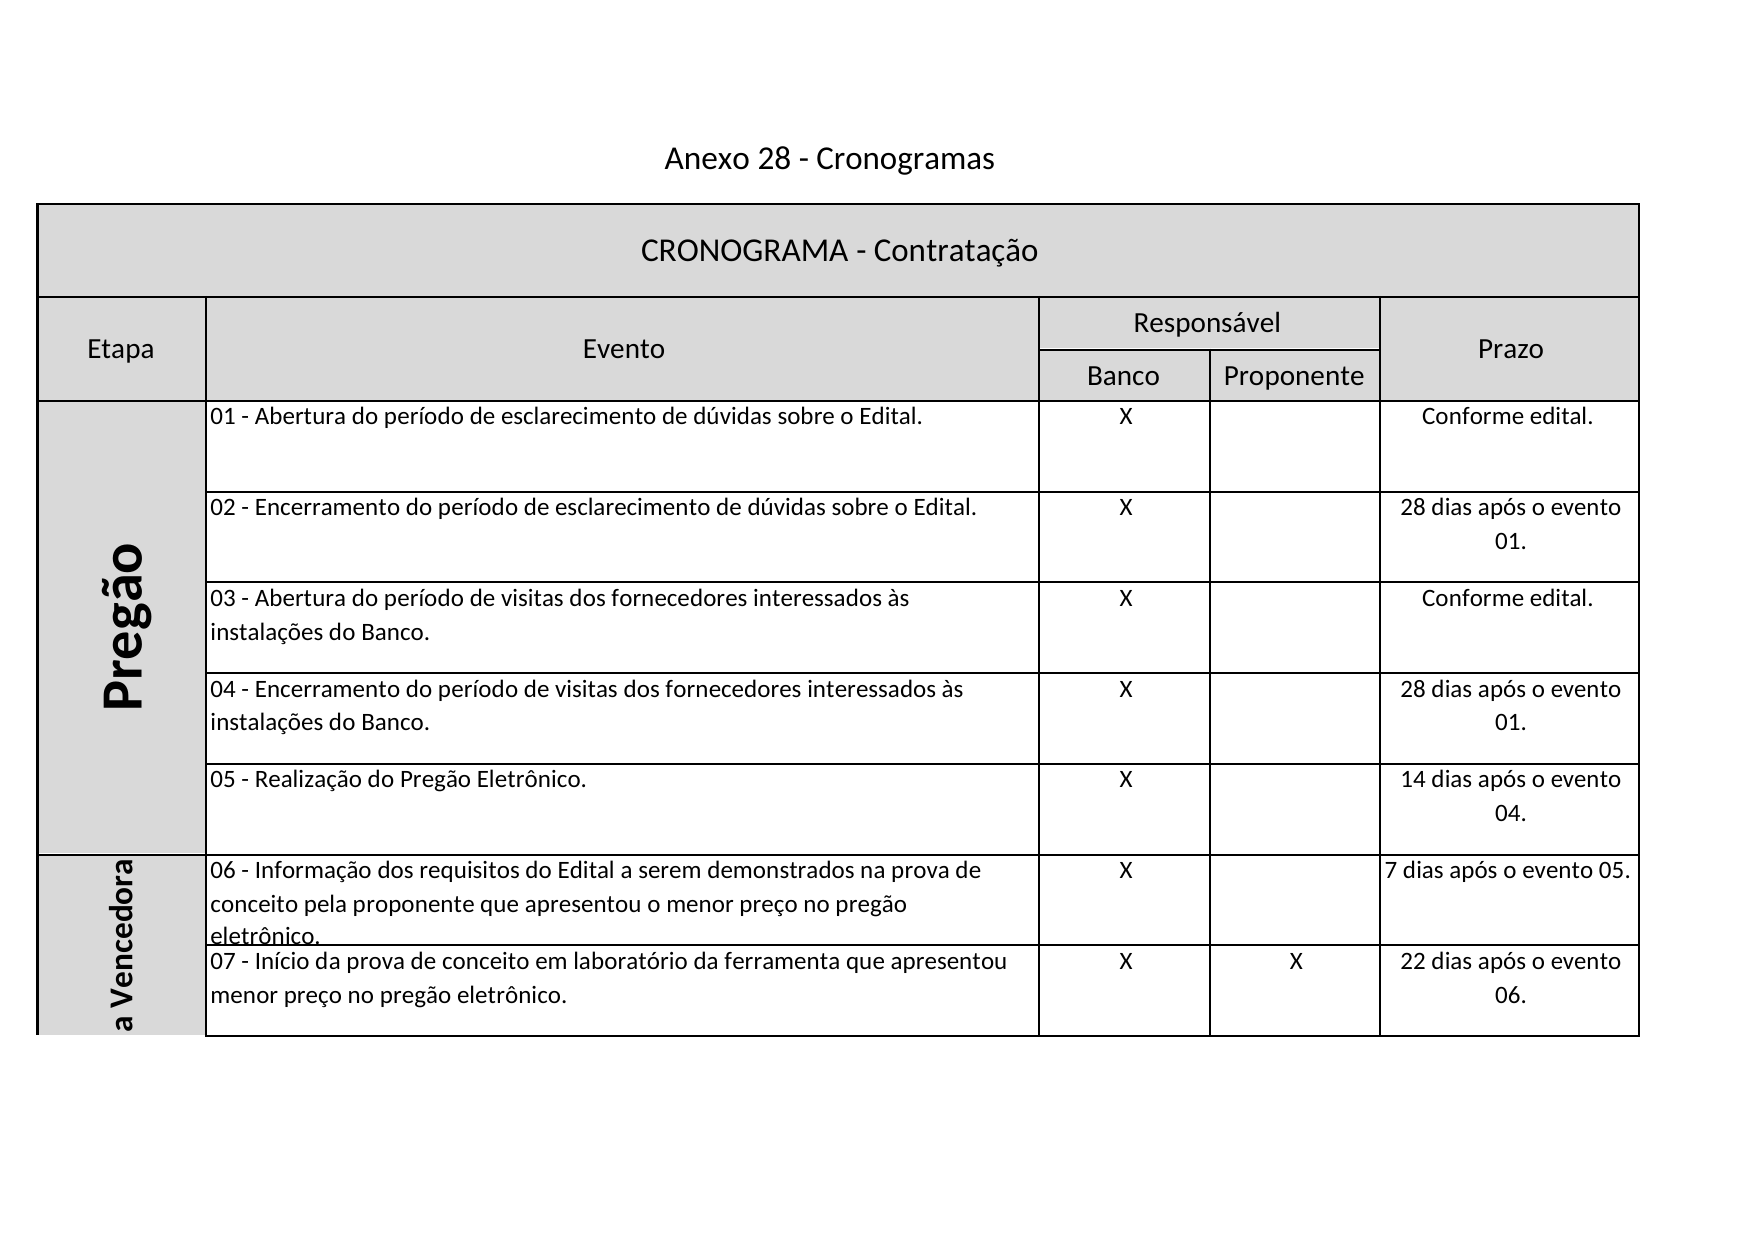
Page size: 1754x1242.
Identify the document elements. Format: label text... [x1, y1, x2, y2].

table_cell 22 dias após o evento 06. [1381, 946, 1638, 1035]
text Anexo 28 - Cronogramas [658, 138, 1001, 178]
table_cell 7 dias após o evento 05. [1381, 856, 1638, 944]
table_cell X [1211, 946, 1379, 1035]
table_cell 01 - Abertura do período de esclarecimento de dúvidas sobre o Edital. [207, 402, 1038, 491]
table_cell Pregão [39, 402, 205, 853]
table_cell X [1040, 674, 1209, 763]
table_cell Evento [207, 298, 1038, 400]
table_cell [1211, 674, 1379, 763]
table_cell Responsável [1040, 298, 1379, 348]
table_cell X [1040, 765, 1209, 853]
table_cell 04 - Encerramento do período de visitas dos fornecedores interessados às instalações do Banco. [207, 674, 1038, 763]
table_cell 07 - Início da prova de conceito em laboratório da ferramenta que apresentou menor preço no pregão eletrônico. [207, 946, 1038, 1035]
table_cell 28 dias após o evento 01. [1381, 493, 1638, 581]
table_cell [1211, 583, 1379, 672]
table_cell [1211, 765, 1379, 853]
table_cell [1211, 856, 1379, 944]
table_cell Proponente [1211, 351, 1379, 400]
table_cell X [1040, 946, 1209, 1035]
table_cell a Vencedora [39, 856, 205, 1035]
table_cell 06 - Informação dos requisitos do Edital a serem demonstrados na prova de conceito pela proponente que apresentou o menor preço no pregão eletrônico. [207, 856, 1038, 944]
table_cell 03 - Abertura do período de visitas dos fornecedores interessados às instalações do Banco. [207, 583, 1038, 672]
table_cell X [1040, 583, 1209, 672]
table_cell Banco [1040, 351, 1209, 400]
table_cell X [1040, 402, 1209, 491]
table_header CRONOGRAMA - Contratação [39, 205, 1638, 296]
table_cell 05 - Realização do Pregão Eletrônico. [207, 765, 1038, 853]
table_cell Etapa [39, 298, 205, 400]
table_cell 02 - Encerramento do período de esclarecimento de dúvidas sobre o Edital. [207, 493, 1038, 581]
table_cell X [1040, 493, 1209, 581]
table_cell 14 dias após o evento 04. [1381, 765, 1638, 853]
table_cell X [1040, 856, 1209, 944]
table_cell 28 dias após o evento 01. [1381, 674, 1638, 763]
table_cell Conforme edital. [1381, 583, 1638, 672]
table_cell Prazo [1381, 298, 1638, 400]
table_cell [1211, 402, 1379, 491]
table_cell [1211, 493, 1379, 581]
table_cell Conforme edital. [1381, 402, 1638, 491]
